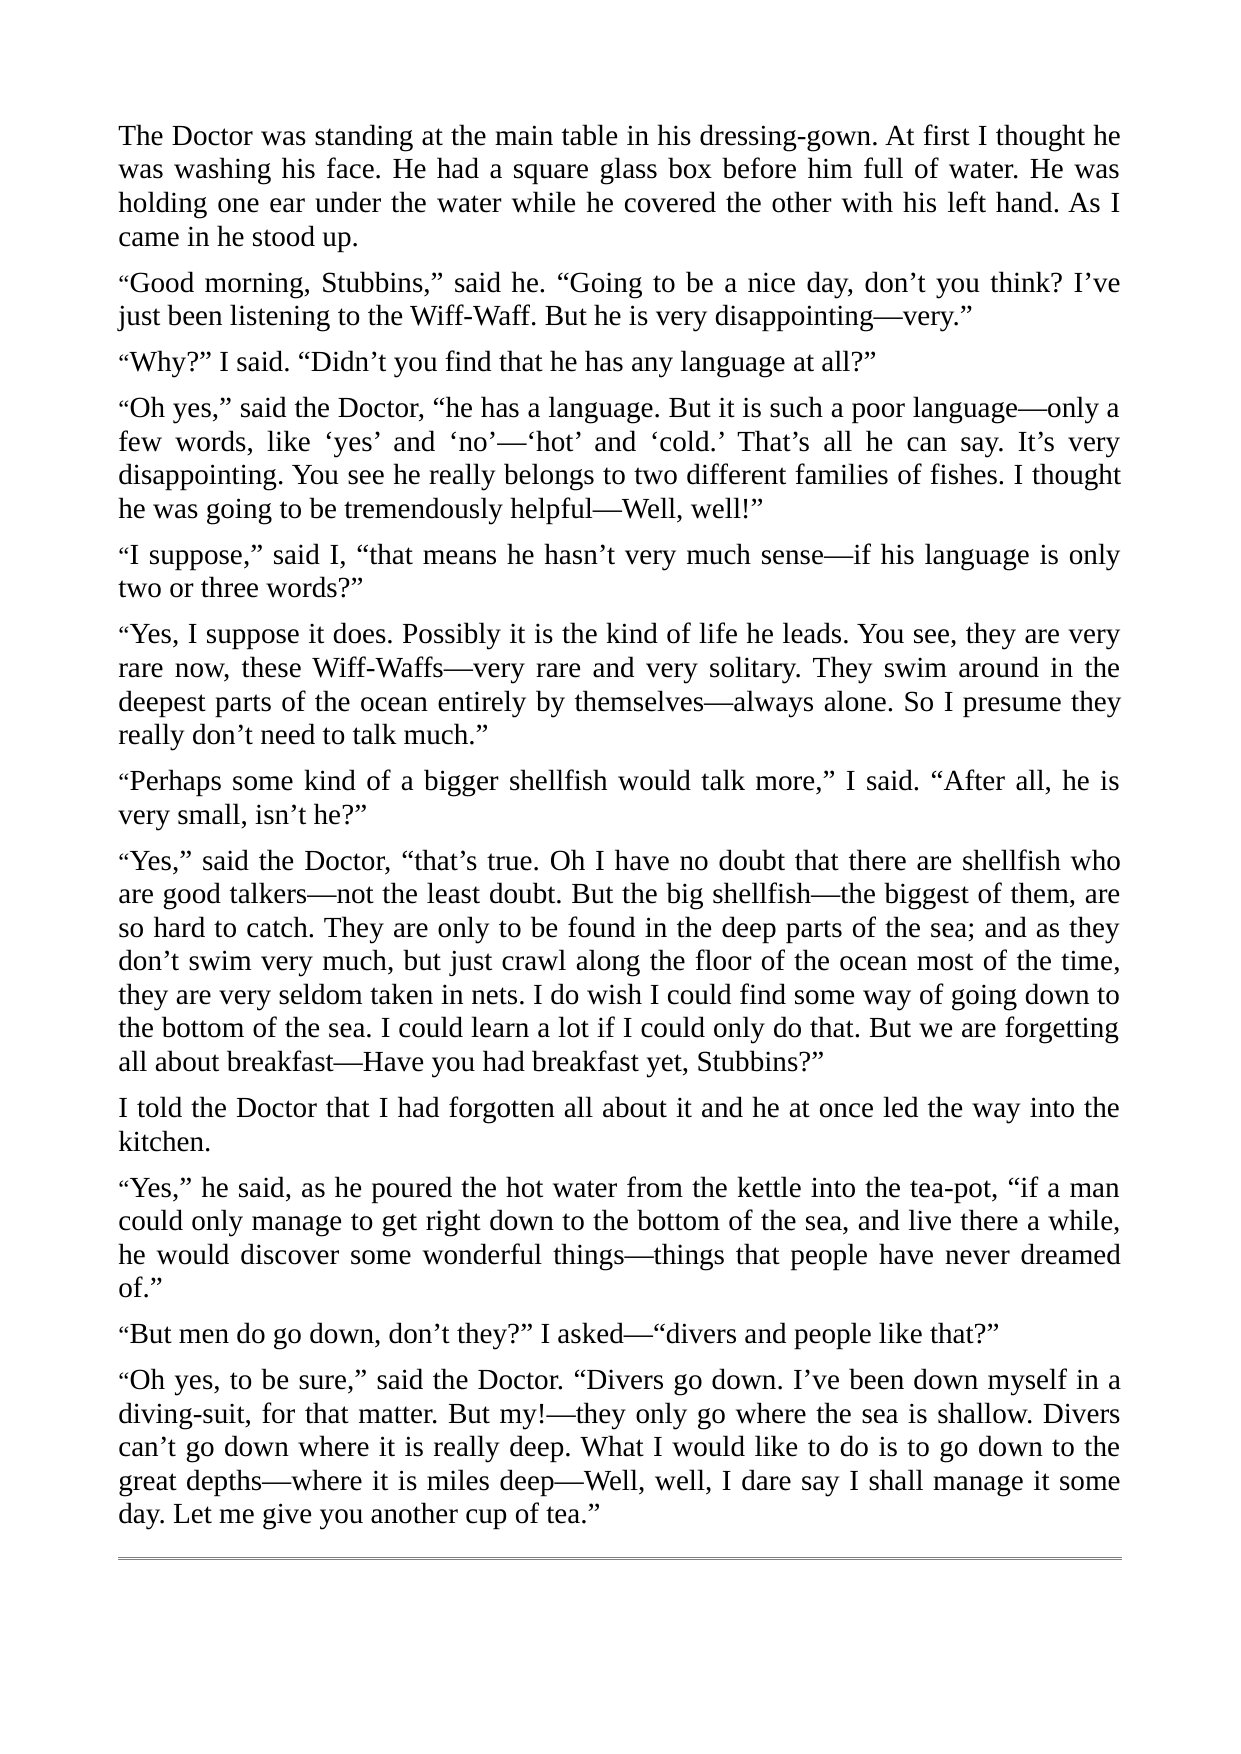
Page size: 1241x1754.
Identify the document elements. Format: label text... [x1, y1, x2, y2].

text I told the Doctor that I had forgotten all about it and he at once led the way into the kitchen. [118, 1090, 1122, 1157]
text “But men do go down, don’t they?” I asked—“divers and people like that?” [118, 1316, 1122, 1350]
text “Why?” I said. “Didn’t you find that he has any language at all?” [118, 344, 1122, 378]
text “I suppose,” said I, “that means he hasn’t very much sense—if his language is only two or three words?” [118, 537, 1122, 604]
text “Oh yes,” said the Doctor, “he has a language. But it is such a poor language—only a few words, like ‘yes’ and ‘no’—‘hot’ and ‘cold.’ That’s all he can say. It’s very disappointing. You see he really belongs to two different families of fishes. I thought he was going to be tremendously helpful—Well, well!” [118, 390, 1122, 524]
text “Oh yes, to be sure,” said the Doctor. “Divers go down. I’ve been down myself in a diving-suit, for that matter. But my!—they only go where the sea is shallow. Divers can’t go down where it is really deep. What I would like to do is to go down to the great depths—where it is miles deep—Well, well, I dare say I shall manage it some day. Let me give you another cup of tea.” [118, 1362, 1122, 1530]
text “Good morning, Stubbins,” said he. “Going to be a nice day, don’t you think? I’ve just been listening to the Wiff-Waff. But he is very disappointing—very.” [118, 265, 1122, 332]
text “Yes,” said the Doctor, “that’s true. Oh I have no doubt that there are shellfish who are good talkers—not the least doubt. But the big shellfish—the biggest of them, are so hard to catch. They are only to be found in the deep parts of the sea; and as they don’t swim very much, but just crawl along the floor of the ocean most of the time, they are very seldom taken in nets. I do wish I could find some way of going down to the bottom of the sea. I could learn a lot if I could only do that. But we are forgetting all about breakfast—Have you had breakfast yet, Stubbins?” [118, 843, 1122, 1078]
text “Perhaps some kind of a bigger shellfish would talk more,” I said. “After all, he is very small, isn’t he?” [118, 763, 1122, 830]
text The Doctor was standing at the main table in his dressing-gown. At first I thought he was washing his face. He had a square glass box before him full of water. He was holding one ear under the water while he covered the other with his left hand. As I came in he stood up. [118, 118, 1122, 252]
text “Yes,” he said, as he poured the hot water from the kettle into the tea-pot, “if a man could only manage to get right down to the bottom of the sea, and live there a while, he would discover some wonderful things—things that people have never dreamed of.” [118, 1170, 1122, 1304]
text “Yes, I suppose it does. Possibly it is the kind of life he leads. You see, they are very rare now, these Wiff-Waffs—very rare and very solitary. They swim around in the deepest parts of the ocean entirely by themselves—always alone. So I presume they really don’t need to talk much.” [118, 617, 1122, 751]
